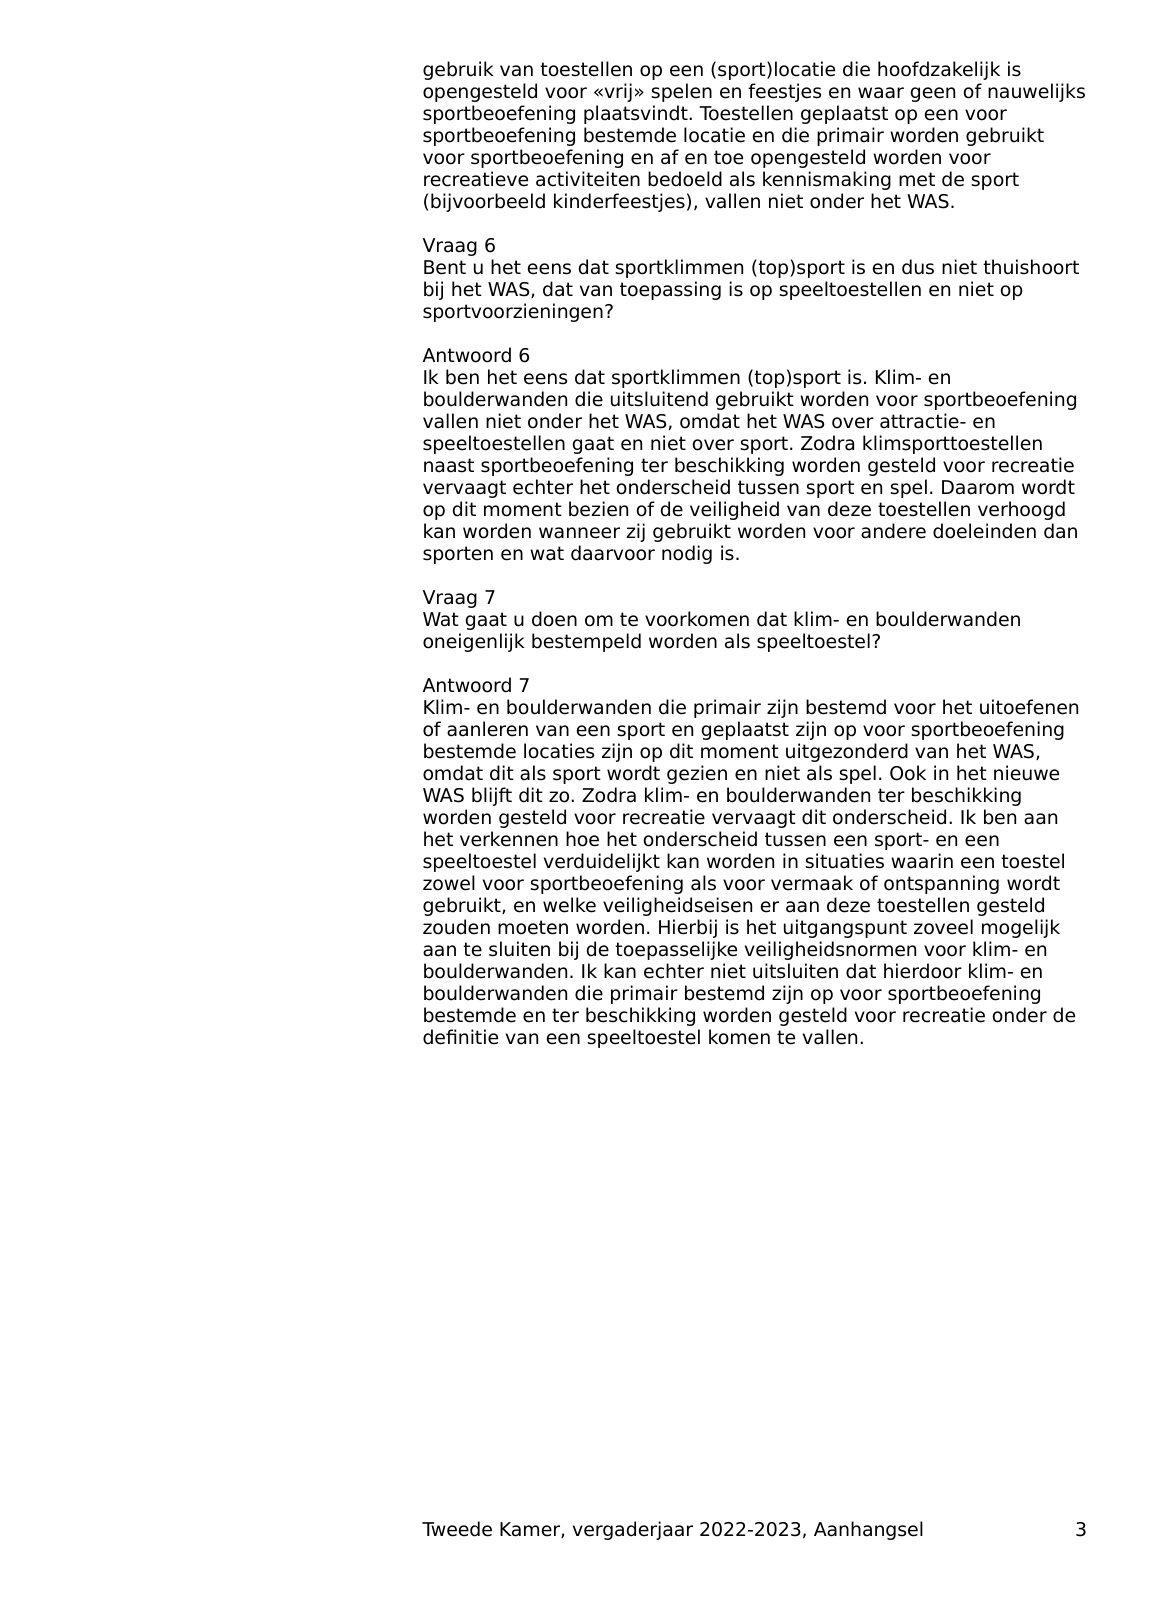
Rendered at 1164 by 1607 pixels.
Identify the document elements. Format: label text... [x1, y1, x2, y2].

text Klim- en boulderwanden die primair zijn bestemd voor het uitoefenen of aanleren van een sport en geplaatst zijn op voor sportbeoefening bestemde locaties zijn op dit moment uitgezonderd van het WAS, omdat dit als sport wordt gezien en niet als spel. Ook in het nieuwe WAS blijft dit zo. Zodra klim- en boulderwanden ter beschikking worden gesteld voor recreatie vervaagt dit onderscheid. Ik ben aan het verkennen hoe het onderscheid tussen een sport- en een speeltoestel verduidelijkt kan worden in situaties waarin een toestel zowel voor sportbeoefening als voor vermaak of ontspanning wordt gebruikt, en welke veiligheidseisen er aan deze toestellen gesteld zouden moeten worden. Hierbij is het uitgangspunt zoveel mogelijk aan te sluiten bij de toepasselijke veiligheidsnormen voor klim- en boulderwanden. Ik kan echter niet uitsluiten dat hierdoor klim- en boulderwanden die primair bestemd zijn op voor sportbeoefening bestemde en ter beschikking worden gesteld voor recreatie onder de definitie van een speeltoestel komen te vallen. [422, 697, 1087, 1049]
text Antwoord 7 [422, 675, 1087, 697]
text Bent u het eens dat sportklimmen (top)sport is en dus niet thuishoort bij het WAS, dat van toepassing is op speeltoestellen en niet op sportvoorzieningen? [422, 257, 1087, 323]
text gebruik van toestellen op een (sport)locatie die hoofdzakelijk is opengesteld voor «vrij» spelen en feestjes en waar geen of nauwelijks sportbeoefening plaatsvindt. Toestellen geplaatst op een voor sportbeoefening bestemde locatie en die primair worden gebruikt voor sportbeoefening en af en toe opengesteld worden voor recreatieve activiteiten bedoeld als kennismaking met de sport (bijvoorbeeld kinderfeestjes), vallen niet onder het WAS. [422, 59, 1087, 213]
text Ik ben het eens dat sportklimmen (top)sport is. Klim- en boulderwanden die uitsluitend gebruikt worden voor sportbeoefening vallen niet onder het WAS, omdat het WAS over attractie- en speeltoestellen gaat en niet over sport. Zodra klimsporttoestellen naast sportbeoefening ter beschikking worden gesteld voor recreatie vervaagt echter het onderscheid tussen sport en spel. Daarom wordt op dit moment bezien of de veiligheid van deze toestellen verhoogd kan worden wanneer zij gebruikt worden voor andere doeleinden dan sporten en wat daarvoor nodig is. [422, 367, 1087, 565]
text Vraag 6 [422, 235, 1087, 257]
text Wat gaat u doen om te voorkomen dat klim- en boulderwanden oneigenlijk bestempeld worden als speeltoestel? [422, 609, 1087, 653]
text Antwoord 6 [422, 345, 1087, 367]
text Vraag 7 [422, 587, 1087, 609]
